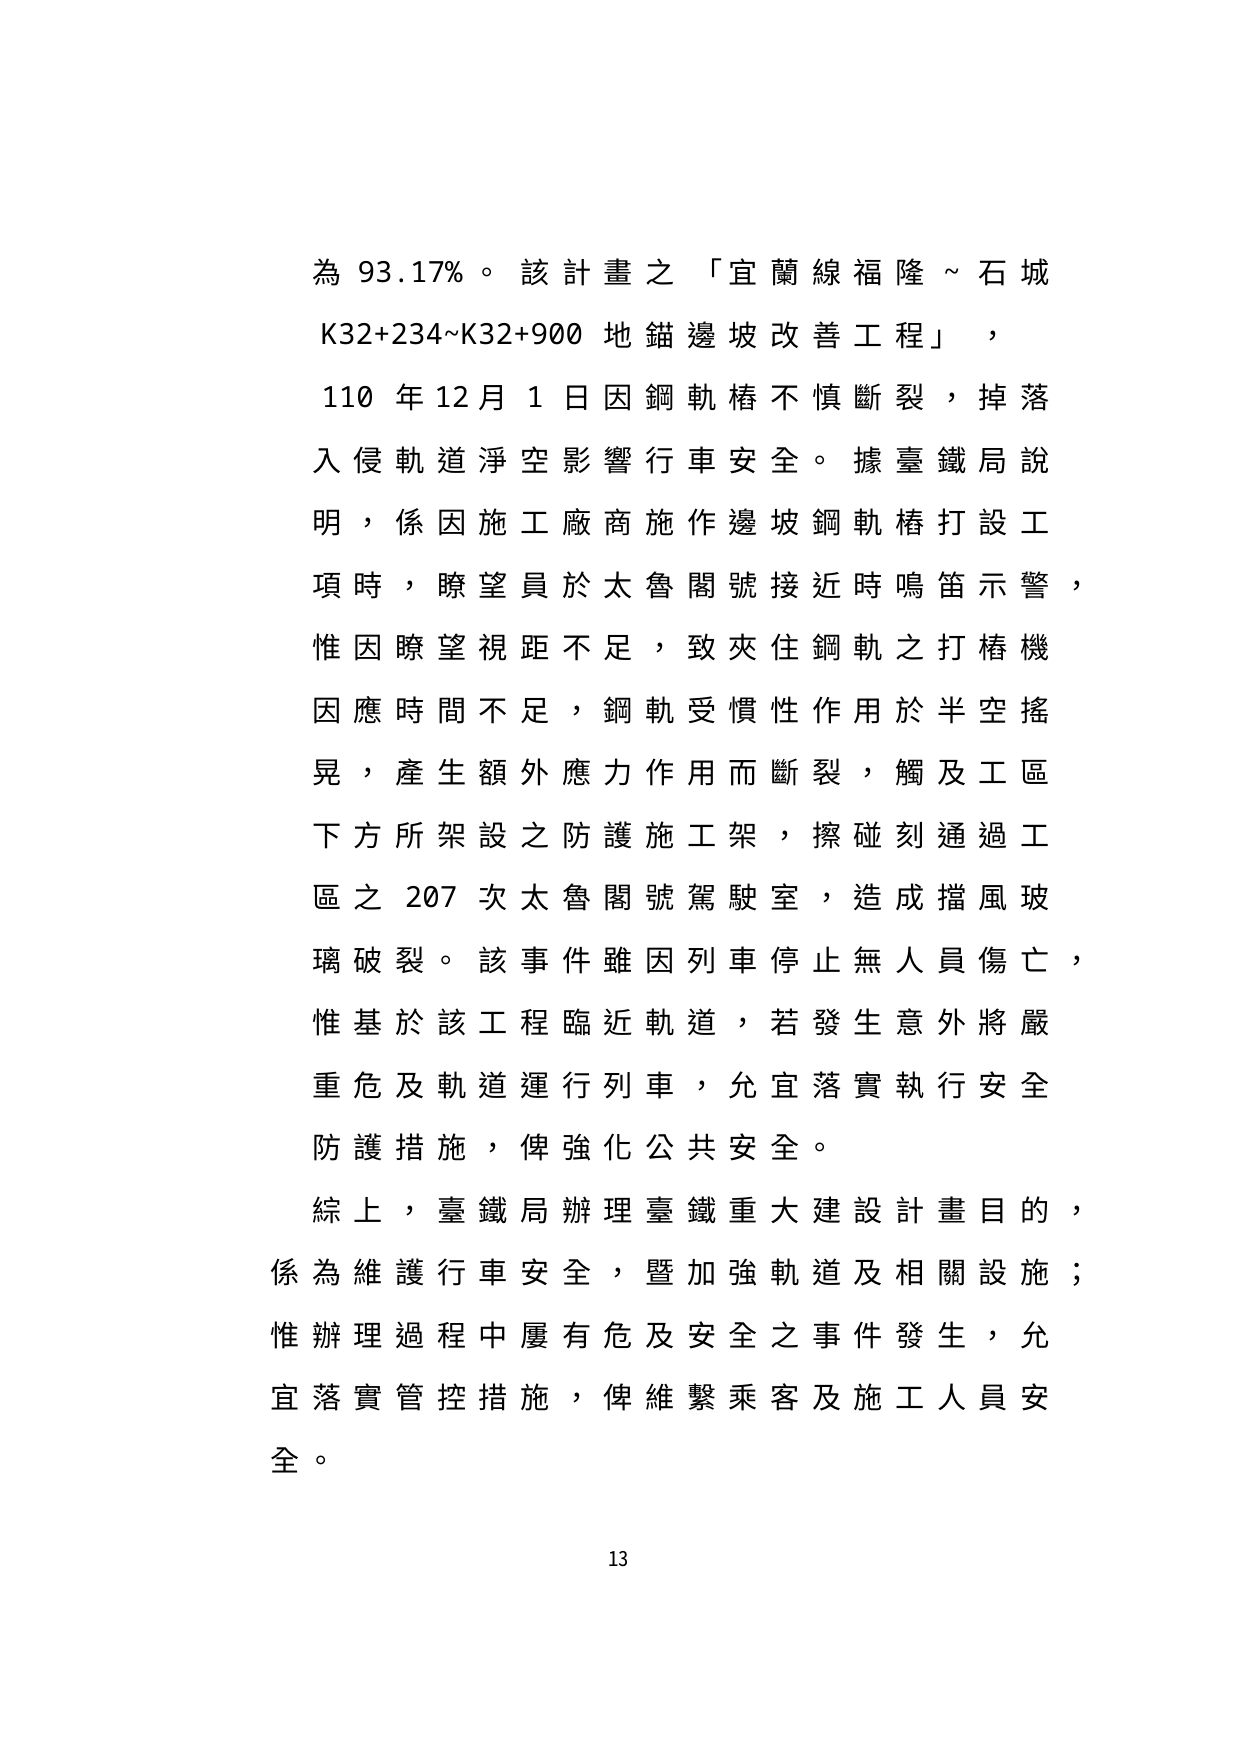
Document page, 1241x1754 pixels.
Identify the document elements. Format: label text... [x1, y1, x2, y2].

text 「行車六年改善計畫(104-111年)」總經費275億2,240萬元，資金來源全數由交通部投資。截至110年度累計預算數為180億6,591萬2千元，累計執行數為168億3,191萬2千元，累計預算執行率為93.17%。該計畫之「宜蘭線福隆~石城K32+234~K32+900地錨邊坡改善工程」，110年12月1日因鋼軌樁不慎斷裂，掉落入侵軌道淨空影響行車安全。據臺鐵局說明，係因施工廠商施作邊坡鋼軌樁打設工項時，瞭望員於太魯閣號接近時鳴笛示警，惟因瞭望視距不足，致夾住鋼軌之打樁機因應時間不足，鋼軌受慣性作用於半空搖晃，產生額外應力作用而斷裂，觸及工區下方所架設之防護施工架，擦碰刻通過工區之207次太魯閣號駕駛室，造成擋風玻璃破裂。該事件雖因列車停止無人員傷亡，惟基於該工程臨近軌道，若發生意外將嚴重危及軌道運行列車，允宜落實執行安全防護措施，俾強化公共安全。 [269, 229, 1056, 1167]
text 綜上，臺鐵局辦理臺鐵重大建設計畫目的，係為維護行車安全，暨加強軌道及相關設施；惟辦理過程中屢有危及安全之事件發生，允宜落實管控措施，俾維繫乘客及施工人員安全。 [240, 1167, 1056, 1479]
